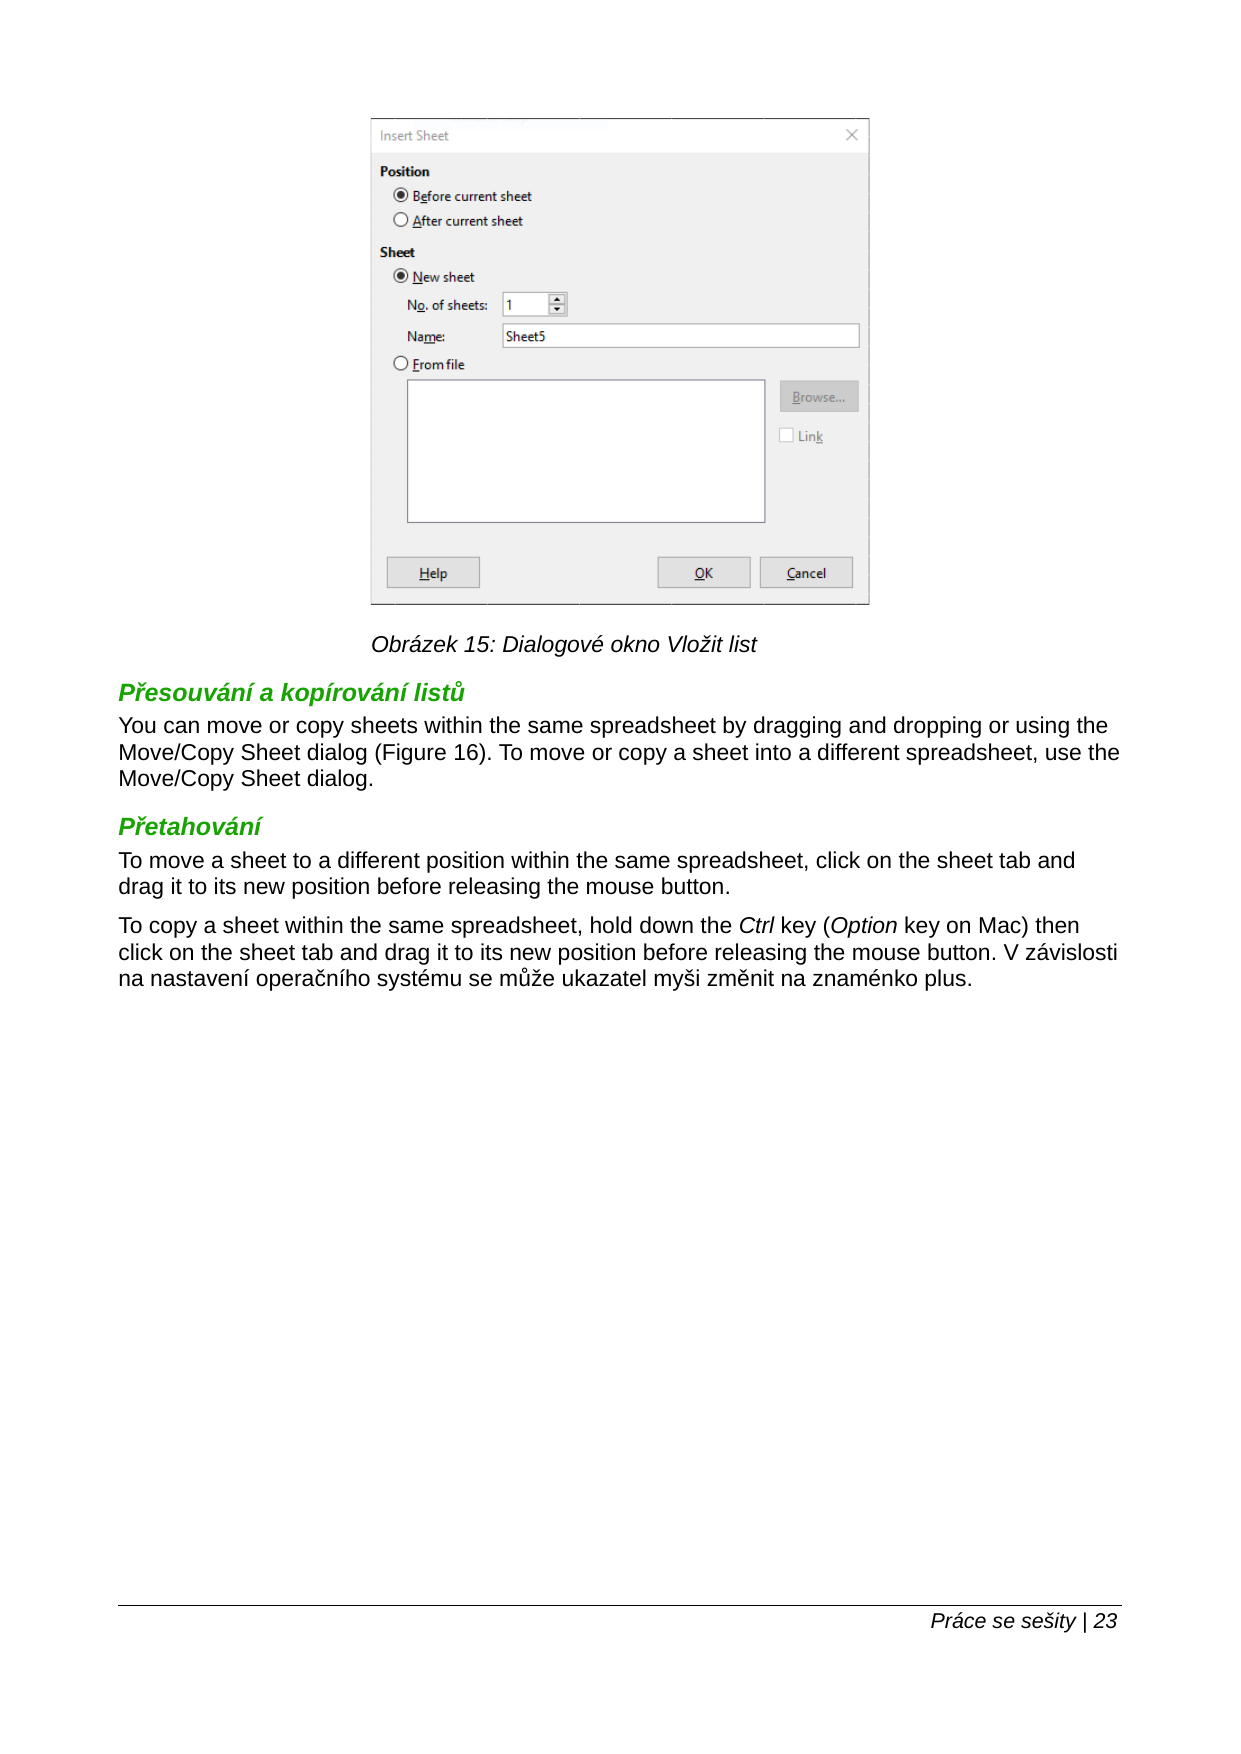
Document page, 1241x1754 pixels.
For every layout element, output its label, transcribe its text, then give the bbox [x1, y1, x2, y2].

text To copy a sheet within the same spreadsheet, hold down the Ctrl key (Option key on Mac) then click on the sheet tab and drag it to its new position before releasing the mouse button. V závislosti na nastavení operačního systému se může ukazatel myši změnit na znaménko plus. [118, 912, 1122, 991]
subtitle Přesouvání a kopírování listů [118, 678, 1122, 707]
text To move a sheet to a different position within the same spreadsheet, click on the sheet tab and drag it to its new position before releasing the mouse button. [118, 847, 1122, 899]
text Obrázek 15: Dialogové okno Vložit list [371, 605, 869, 657]
picture [370, 118, 870, 605]
text You can move or copy sheets within the same spreadsheet by dragging and dropping or using the Move/Copy Sheet dialog (Figure 16). To move or copy a sheet into a different spreadsheet, use the Move/Copy Sheet dialog. [118, 712, 1122, 792]
subtitle Přetahování [118, 812, 1122, 841]
